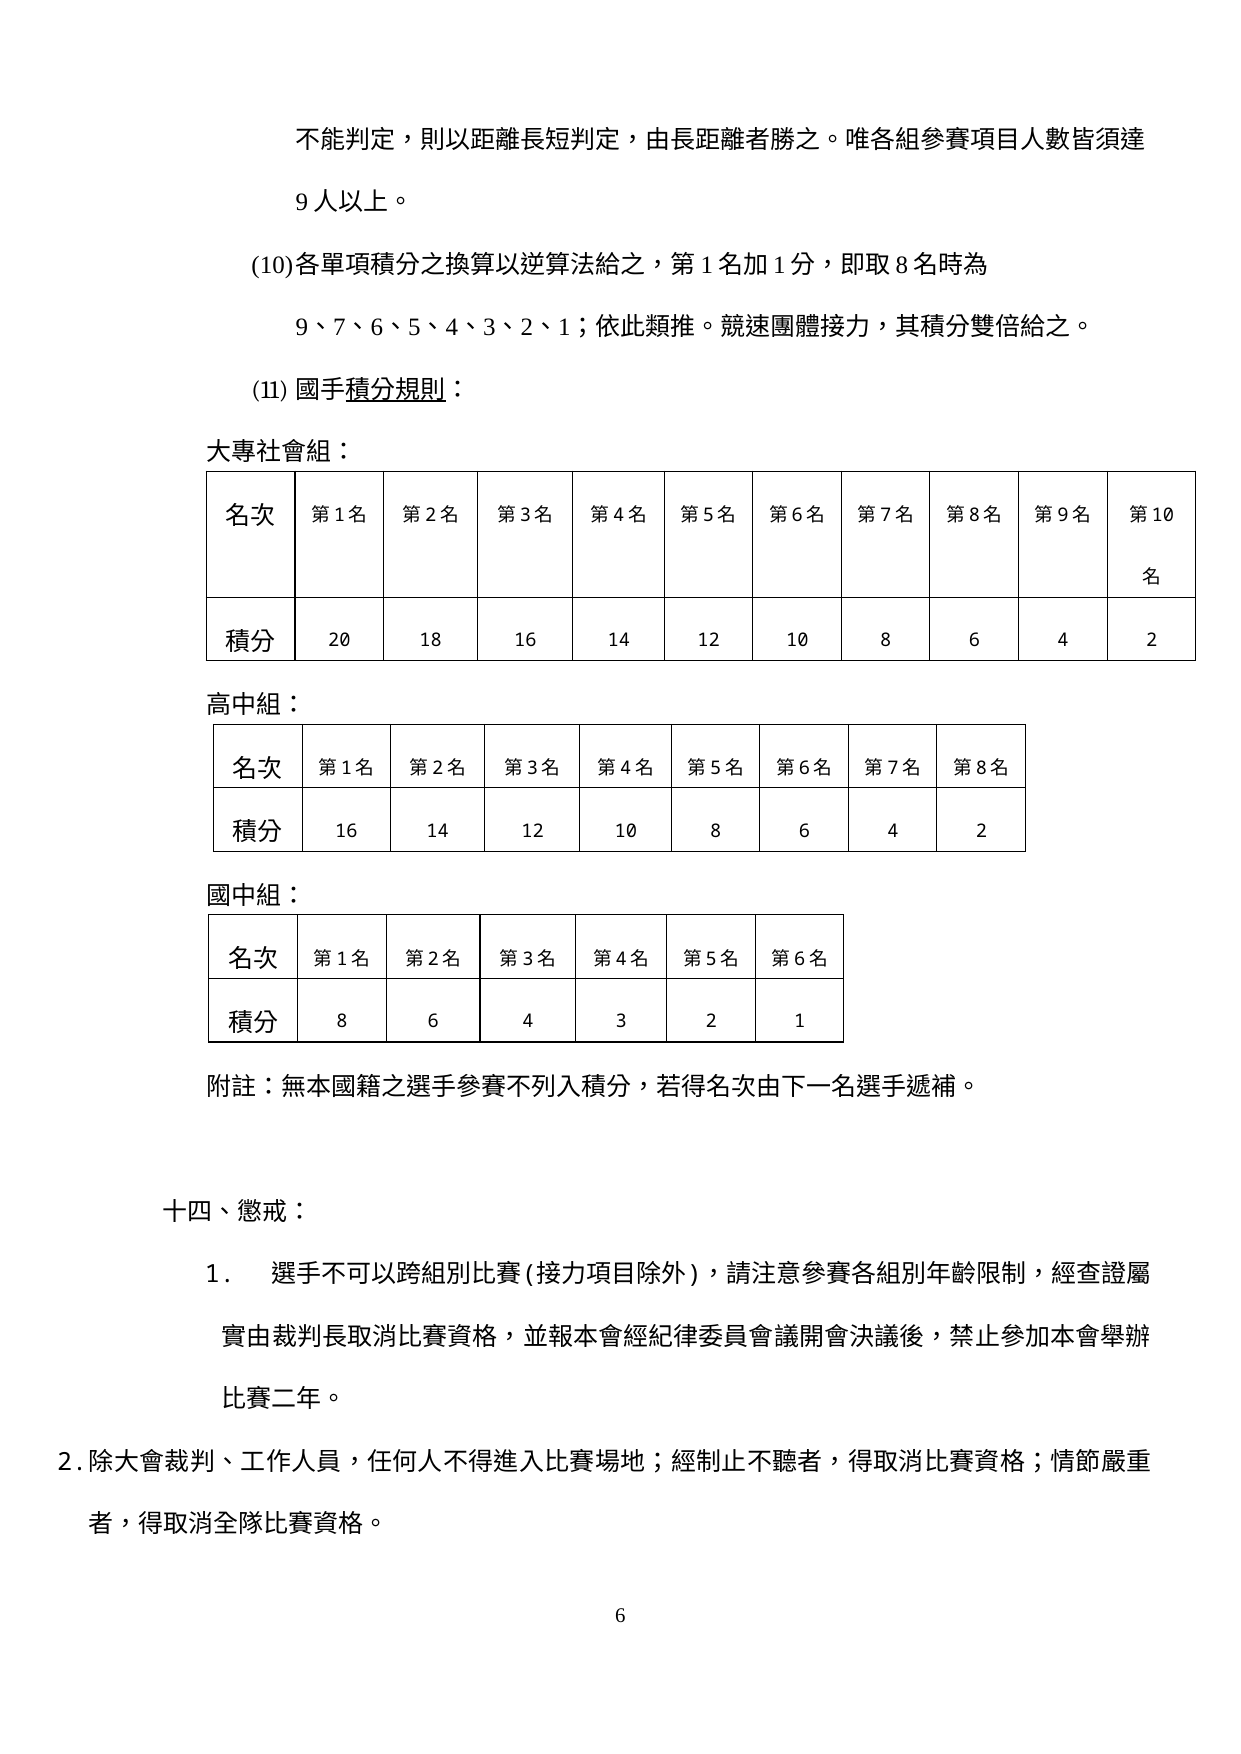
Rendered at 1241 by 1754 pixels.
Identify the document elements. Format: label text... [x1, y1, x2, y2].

table_header 第9名 [1019, 472, 1107, 597]
table_cell 4 [849, 788, 936, 851]
table_header 第1名 [303, 725, 390, 787]
table_cell 3 [576, 979, 666, 1041]
table_cell 12 [485, 788, 579, 851]
list 除大會裁判、工作人員，任何人不得進入比賽場地；經制止不聽者，得取消比賽資格；情節嚴重者，得取消全隊比賽資格。 [57, 1417, 1152, 1542]
table_header 第7名 [842, 472, 929, 597]
table_cell 6 [930, 598, 1018, 660]
table_header 第7名 [849, 725, 936, 787]
list 不能判定，則以距離長短判定，由長距離者勝之。唯各組參賽項目人數皆須達9人以上。 [251, 96, 1152, 221]
table_cell 2 [667, 979, 755, 1041]
text 大專社會組： [89, 408, 1152, 471]
table_header 第4名 [576, 915, 666, 978]
table_cell 8 [672, 788, 759, 851]
table_cell 8 [842, 598, 929, 660]
table_cell 10 [580, 788, 671, 851]
table_cell 4 [481, 979, 575, 1041]
table_header 第4名 [580, 725, 671, 787]
table_header 第5名 [665, 472, 752, 597]
table_cell 積分 [209, 979, 297, 1041]
table_cell 16 [303, 788, 390, 851]
table_header 第6名 [760, 725, 848, 787]
table_header 名次 [209, 915, 297, 978]
table_header 第3名 [478, 472, 572, 597]
table_header 第1名 [296, 472, 383, 597]
table_header 第6名 [756, 915, 843, 978]
table_cell 20 [296, 598, 383, 660]
table_cell 1 [756, 979, 843, 1041]
table_cell 2 [937, 788, 1025, 851]
table_cell 8 [298, 979, 386, 1041]
list 選手不可以跨組別比賽(接力項目除外)，請注意參賽各組別年齡限制，經查證屬實由裁判長取消比賽資格，並報本會經紀律委員會議開會決議後，禁止參加本會舉辦比賽二年。 [204, 1230, 1152, 1417]
table_cell 16 [478, 598, 572, 660]
table_cell 14 [573, 598, 664, 660]
text 十四、懲戒： [162, 1167, 1152, 1230]
table_header 第6名 [753, 472, 841, 597]
table_cell 12 [665, 598, 752, 660]
table_header 名次 [207, 472, 294, 597]
table_cell 10 [753, 598, 841, 660]
table_header 第5名 [672, 725, 759, 787]
table_header 名次 [214, 725, 302, 787]
table_header 第2名 [391, 725, 484, 787]
table_cell 4 [1019, 598, 1107, 660]
table_header 第1名 [298, 915, 386, 978]
table_cell 2 [1108, 598, 1195, 660]
table_cell 18 [384, 598, 477, 660]
table_header 第3名 [481, 915, 575, 978]
table_header 第4名 [573, 472, 664, 597]
table_cell 積分 [207, 598, 294, 660]
table_header 第2名 [387, 915, 479, 978]
table_header 第10名 [1108, 472, 1195, 597]
text 國中組： [89, 852, 1152, 914]
list 各單項積分之換算以逆算法給之，第1名加1分，即取8名時為9、7、6、5、4、3、2、1；依此類推。競速團體接力，其積分雙倍給之。 [251, 221, 1152, 346]
table_header 第5名 [667, 915, 755, 978]
table_cell 積分 [214, 788, 302, 851]
table_header 第8名 [937, 725, 1025, 787]
table_header 第3名 [485, 725, 579, 787]
list 國手積分規則： [251, 346, 1152, 408]
table_cell 6 [387, 979, 479, 1041]
table_cell 6 [760, 788, 848, 851]
table_header 第8名 [930, 472, 1018, 597]
table_cell 14 [391, 788, 484, 851]
text 附註：無本國籍之選手參賽不列入積分，若得名次由下一名選手遞補。 [207, 1042, 1152, 1167]
text 高中組： [89, 661, 1152, 724]
table_header 第2名 [384, 472, 477, 597]
